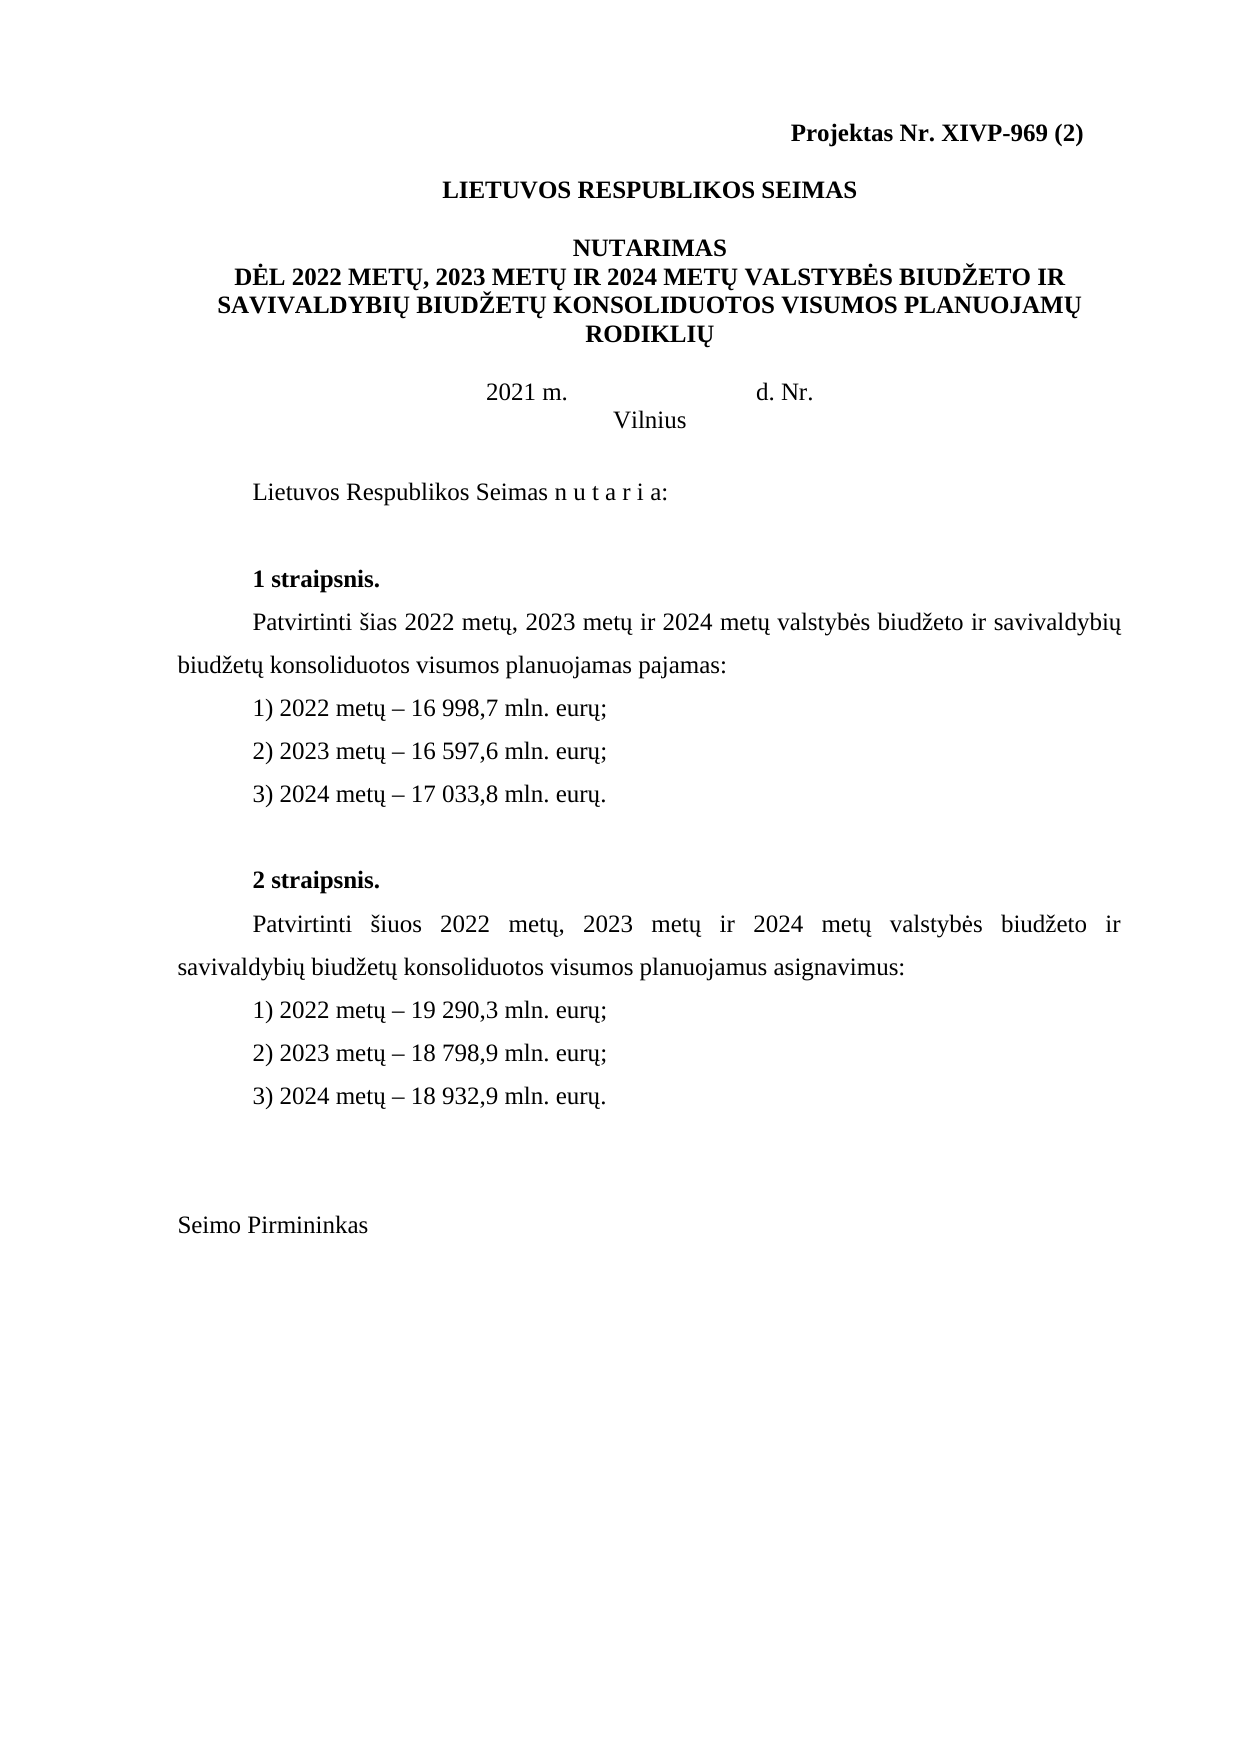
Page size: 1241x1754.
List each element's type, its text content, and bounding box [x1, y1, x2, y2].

text 2) 2023 metų – 18 798,9 mln. eurų; [177, 1038, 1122, 1067]
text 1) 2022 metų – 19 290,3 mln. eurų; [177, 995, 1122, 1024]
text 2) 2023 metų – 16 597,6 mln. eurų; [177, 736, 1122, 765]
text Lietuvos Respublikos Seimas nutaria: [177, 477, 1122, 506]
text 2 straipsnis. [177, 866, 1122, 894]
text Patvirtinti šias 2022 metų, 2023 metų ir 2024 metų valstybės biudžeto ir savivaldybių biudžetų konsoliduotos visumos planuojamas pajamas: [177, 607, 1122, 679]
text LIETUVOS RESPUBLIKOS SEIMAS [177, 176, 1122, 204]
text Seimo Pirmininkas [177, 1211, 1122, 1239]
text Dėl 2022 metų, 2023 metų ir 2024 metų valstybės biudžeto ir savivaldybių biudžetų konsoliduotos visumos planuojamų rodiklių [177, 262, 1122, 348]
text 2021 m. d. Nr. [177, 377, 1122, 406]
text 3) 2024 metų – 18 932,9 mln. eurų. [177, 1081, 1122, 1110]
text 1) 2022 metų – 16 998,7 mln. eurų; [177, 693, 1122, 722]
text Projektas Nr. XIVP-969 (2) [177, 118, 1122, 147]
text 3) 2024 metų – 17 033,8 mln. eurų. [177, 779, 1122, 808]
text Patvirtinti šiuos 2022 metų, 2023 metų ir 2024 metų valstybės biudžeto ir savivaldybių biudžetų konsoliduotos visumos planuojamus asignavimus: [177, 909, 1122, 981]
text 1 straipsnis. [177, 564, 1122, 592]
text NUTARIMAS [177, 233, 1122, 262]
text Vilnius [177, 406, 1122, 434]
